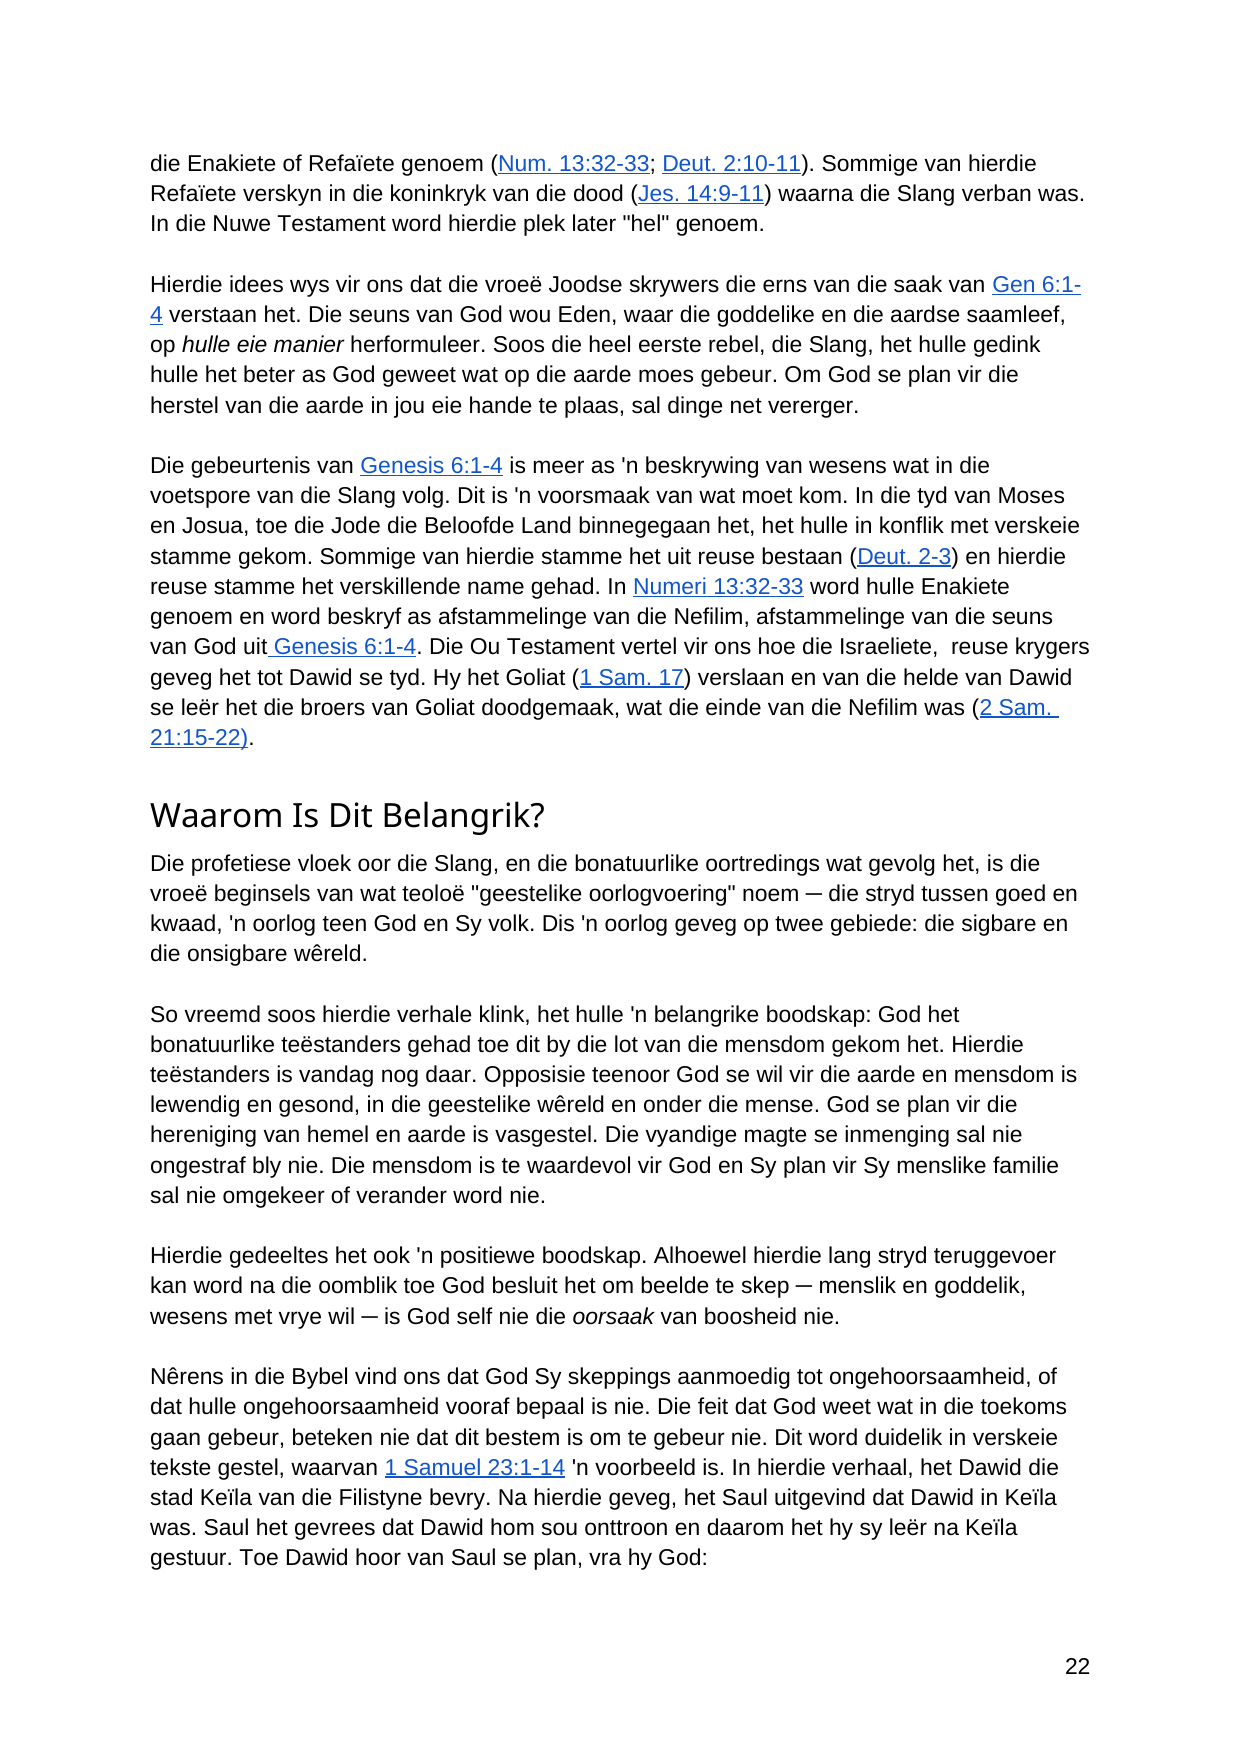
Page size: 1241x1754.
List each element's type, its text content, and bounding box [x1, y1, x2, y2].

subtitle Waarom Is Dit Belangrik? [150, 792, 1090, 837]
text Hierdie idees wys vir ons dat die vroeë Joodse skrywers die erns van die saak van Gen 6:1-4 verstaan het. Die seuns van God wou Eden, waar die goddelike en die aardse saamleef, op hulle eie manier herformuleer. Soos die heel eerste rebel, die Slang, het hulle gedink hulle het beter as God geweet wat op die aarde moes gebeur. Om God se plan vir die herstel van die aarde in jou eie hande te plaas, sal dinge net vererger. [150, 271, 1090, 418]
text Hierdie gedeeltes het ook 'n positiewe boodskap. Alhoewel hierdie lang stryd teruggevoer kan word na die oomblik toe God besluit het om beelde te skep ─ menslik en goddelik, wesens met vrye wil ─ is God self nie die oorsaak van boosheid nie. [150, 1242, 1090, 1329]
text So vreemd soos hierdie verhale klink, het hulle 'n belangrike boodskap: God het bonatuurlike teëstanders gehad toe dit by die lot van die mensdom gekom het. Hierdie teëstanders is vandag nog daar. Opposisie teenoor God se wil vir die aarde en mensdom is lewendig en gesond, in die geestelike wêreld en onder die mense. God se plan vir die hereniging van hemel en aarde is vasgestel. Die vyandige magte se inmenging sal nie ongestraf bly nie. Die mensdom is te waardevol vir God en Sy plan vir Sy menslike familie sal nie omgekeer of verander word nie. [150, 1001, 1090, 1208]
text Nêrens in die Bybel vind ons dat God Sy skeppings aanmoedig tot ongehoorsaamheid, of dat hulle ongehoorsaamheid vooraf bepaal is nie. Die feit dat God weet wat in die toekoms gaan gebeur, beteken nie dat dit bestem is om te gebeur nie. Dit word duidelik in verskeie tekste gestel, waarvan 1 Samuel 23:1-14 'n voorbeeld is. In hierdie verhaal, het Dawid die stad Keïla van die Filistyne bevry. Na hierdie geveg, het Saul uitgevind dat Dawid in Keïla was. Saul het gevrees dat Dawid hom sou onttroon en daarom het hy sy leër na Keïla gestuur. Toe Dawid hoor van Saul se plan, vra hy God: [150, 1363, 1090, 1571]
text Die profetiese vloek oor die Slang, en die bonatuurlike oortredings wat gevolg het, is die vroeë beginsels van wat teoloë "geestelike oorlogvoering" noem ─ die stryd tussen goed en kwaad, 'n oorlog teen God en Sy volk. Dis 'n oorlog geveg op twee gebiede: die sigbare en die onsigbare wêreld. [150, 849, 1090, 967]
text Die gebeurtenis van Genesis 6:1-4 is meer as 'n beskrywing van wesens wat in die voetspore van die Slang volg. Dit is 'n voorsmaak van wat moet kom. In die tyd van Moses en Josua, toe die Jode die Beloofde Land binnegegaan het, het hulle in konflik met verskeie stamme gekom. Sommige van hierdie stamme het uit reuse bestaan (Deut. 2-3) en hierdie reuse stamme het verskillende name gehad. In Numeri 13:32-33 word hulle Enakiete genoem en word beskryf as afstammelinge van die Nefilim, afstammelinge van die seuns van God uit Genesis 6:1-4. Die Ou Testament vertel vir ons hoe die Israeliete, reuse krygers geveg het tot Dawid se tyd. Hy het Goliat (1 Sam. 17) verslaan en van die helde van Dawid se leër het die broers van Goliat doodgemaak, wat die einde van die Nefilim was (2 Sam. 21:15-22). [150, 452, 1090, 750]
text die Enakiete of Refaïete genoem (Num. 13:32-33; Deut. 2:10-11). Sommige van hierdie Refaïete verskyn in die koninkryk van die dood (Jes. 14:9-11) waarna die Slang verban was. In die Nuwe Testament word hierdie plek later "hel" genoem. [150, 150, 1090, 237]
